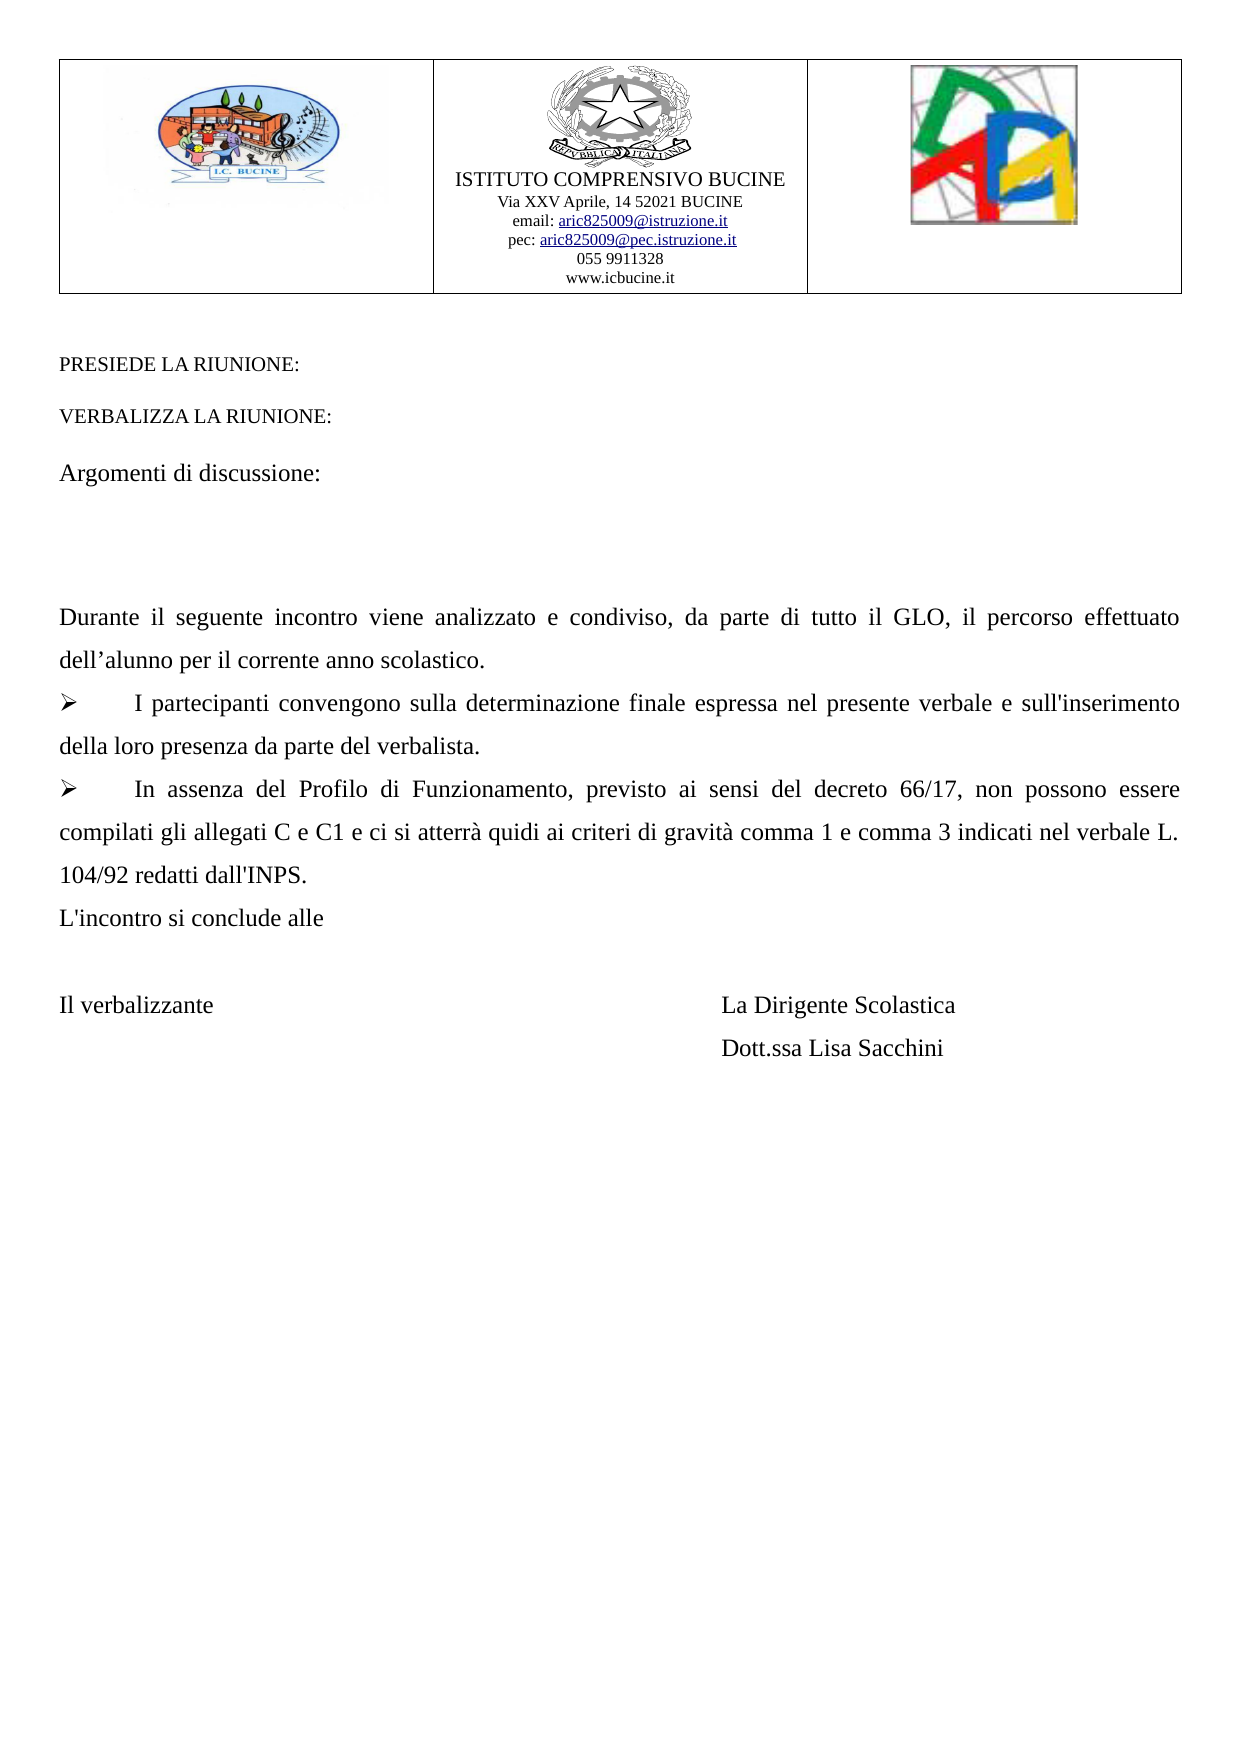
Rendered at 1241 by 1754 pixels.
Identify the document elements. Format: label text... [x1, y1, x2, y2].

text L'incontro si conclude alle [59, 903, 1181, 932]
list I partecipanti convengono sulla determinazione finale espressa nel presente verbale e sull'inserimento della loro presenza da parte del verbalista. [59, 688, 1181, 760]
text PRESIEDE LA RIUNIONE: [59, 352, 1181, 376]
list In assenza del Profilo di Funzionamento, previsto ai sensi del decreto 66/17, non possono essere compilati gli allegati C e C1 e ci si atterrà quidi ai criteri di gravità comma 1 e comma 3 indicati nel verbale L. 104/92 redatti dall'INPS. [59, 774, 1181, 889]
text Il verbalizzante La Dirigente Scolastica [59, 990, 1181, 1018]
text Dott.ssa Lisa Sacchini [59, 1033, 1181, 1062]
text Argomenti di discussione: [59, 458, 1181, 487]
text VERBALIZZA LA RIUNIONE: [59, 400, 1181, 429]
picture [103, 65, 389, 213]
picture [910, 65, 1078, 225]
text Durante il seguente incontro viene analizzato e condiviso, da parte di tutto il GLO, il percorso effettuato dell’alunno per il corrente anno scolastico. [59, 602, 1181, 673]
